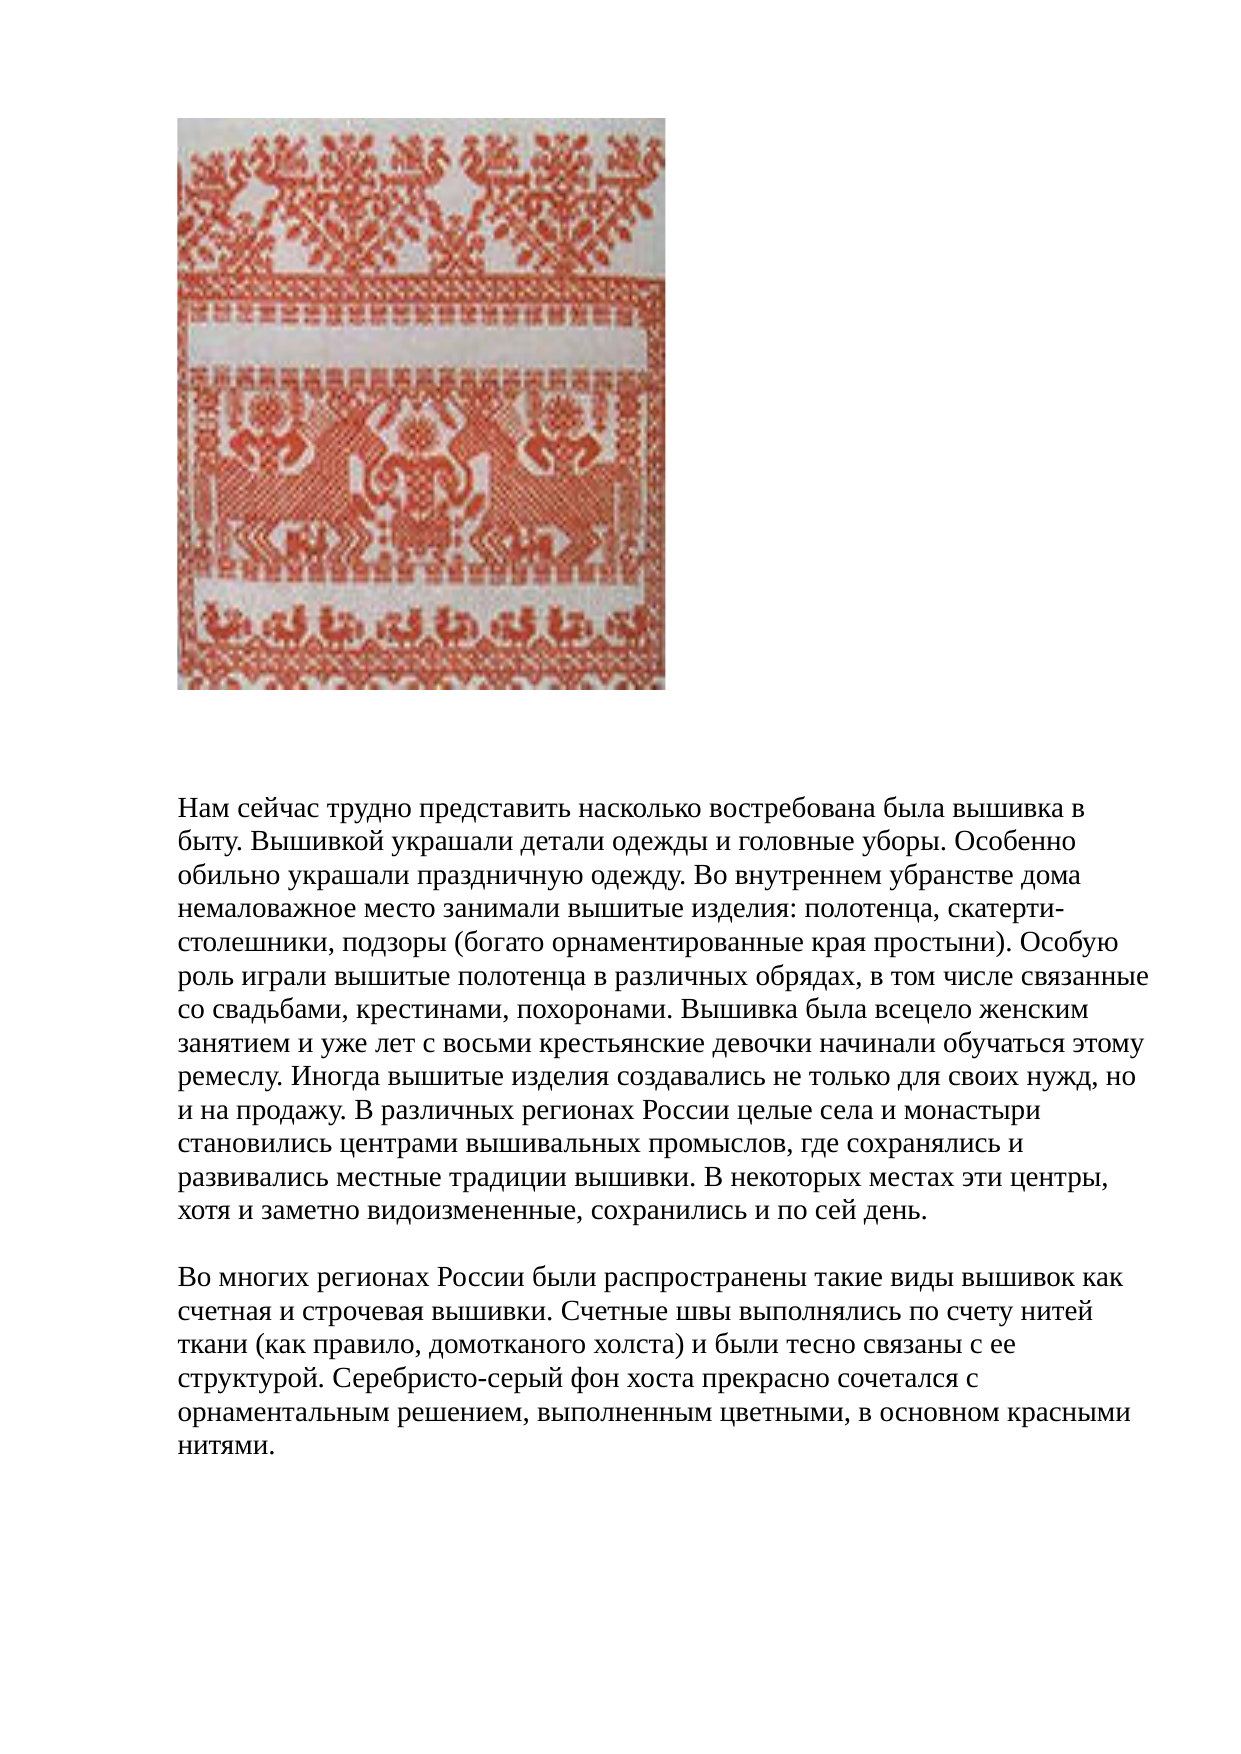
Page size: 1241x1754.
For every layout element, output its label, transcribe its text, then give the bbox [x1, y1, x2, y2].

text Нам сейчас трудно представить насколько востребована была вышивка в быту. Вышивкой украшали детали одежды и головные уборы. Особенно обильно украшали праздничную одежду. Во внутреннем убранстве дома немаловажное место занимали вышитые изделия: полотенца, скатерти-столешники, подзоры (богато орнаментированные края простыни). Особую роль играли вышитые полотенца в различных обрядах, в том числе связанные со свадьбами, крестинами, похоронами. Вышивка была всецело женским занятием и уже лет с восьми крестьянские девочки начинали обучаться этому ремеслу. Иногда вышитые изделия создавались не только для своих нужд, но и на продажу. В различных регионах России целые села и монастыри становились центрами вышивальных промыслов, где сохранялись и развивались местные традиции вышивки. В некоторых местах эти центры, хотя и заметно видоизмененные, сохранились и по сей день. [177, 756, 1152, 1226]
text Во многих регионах России были распространены такие виды вышивок как счетная и строчевая вышивки. Счетные швы выполнялись по счету нитей ткани (как правило, домотканого холста) и были тесно связаны с ее структурой. Серебристо-серый фон хоста прекрасно сочетался с орнаментальным решением, выполненным цветными, в основном красными нитями. [177, 1226, 1152, 1461]
